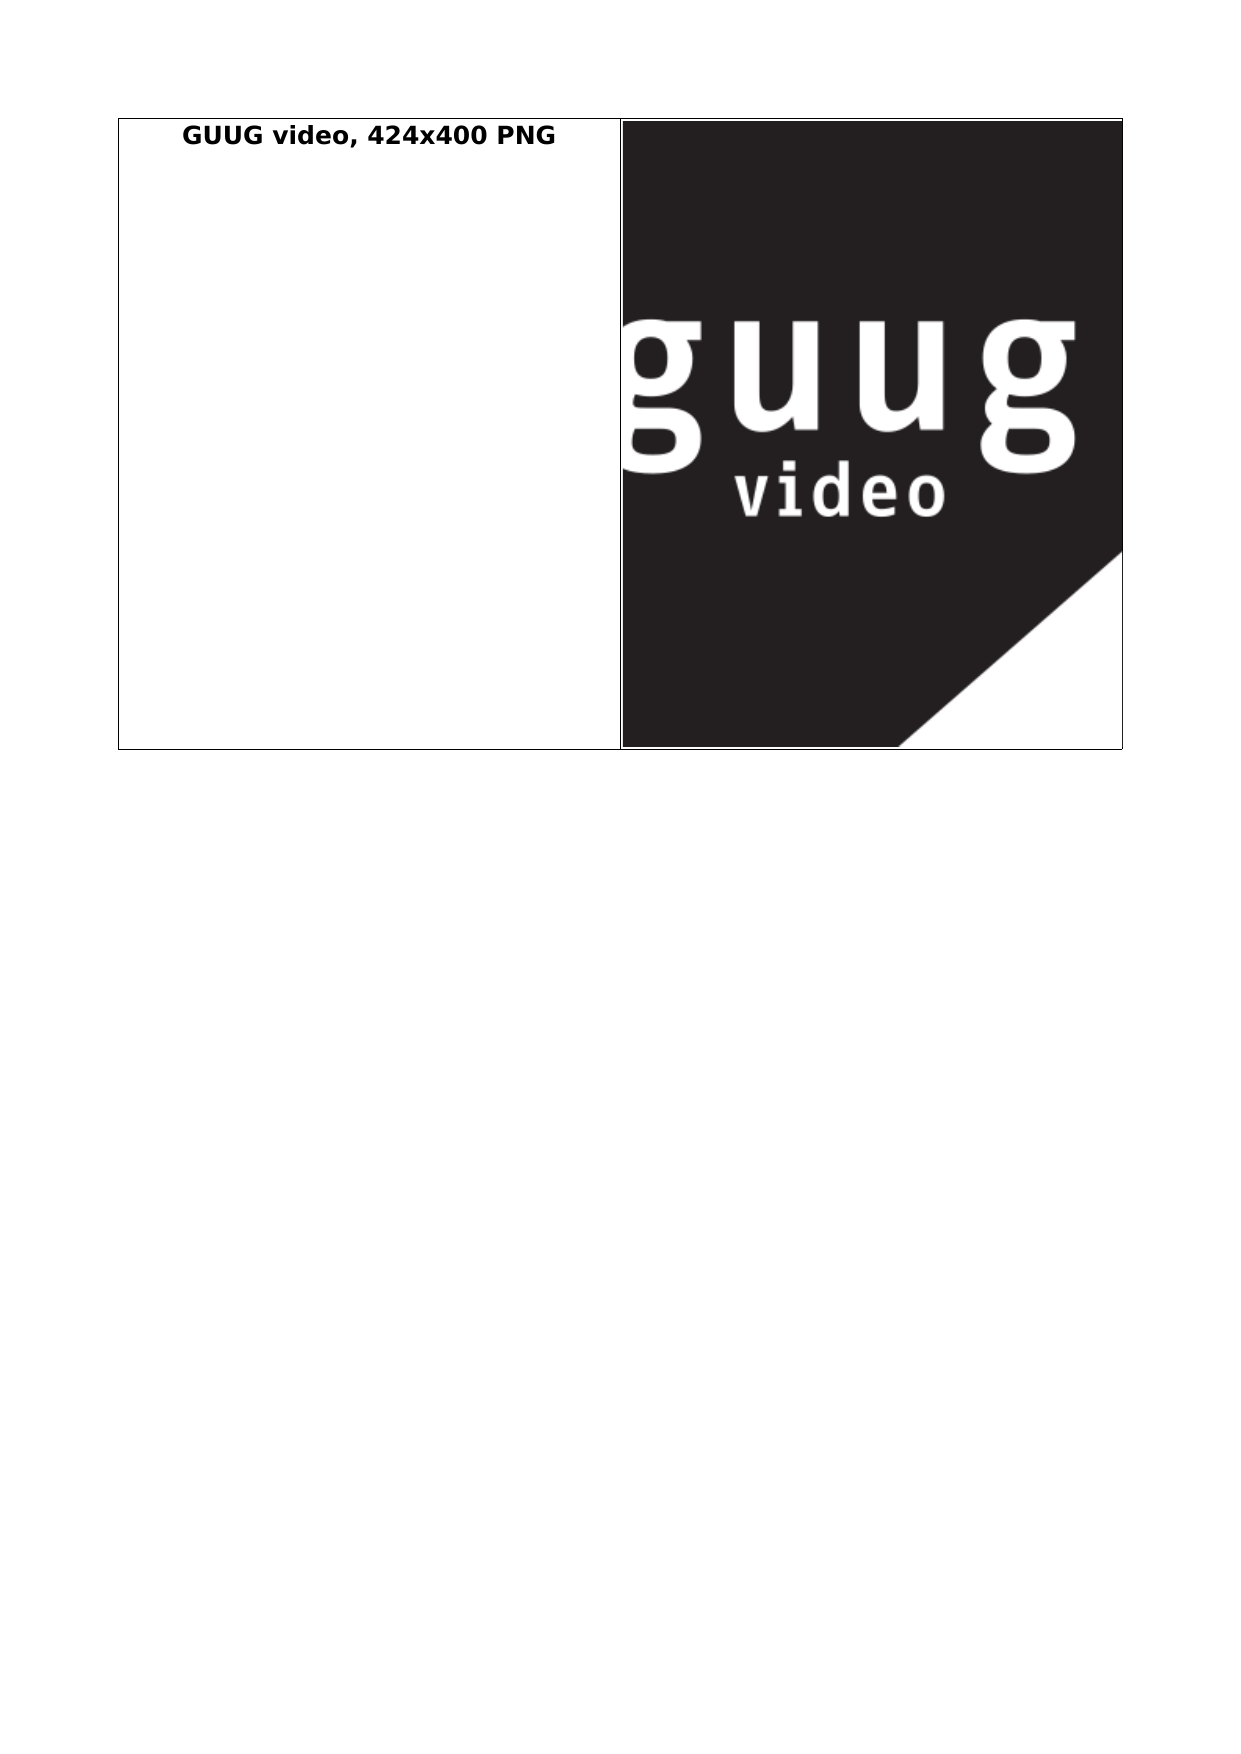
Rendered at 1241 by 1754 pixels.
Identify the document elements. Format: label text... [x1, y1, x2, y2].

picture [622, 121, 1123, 747]
table_cell GUUG video, 424x400 PNG [119, 119, 620, 749]
